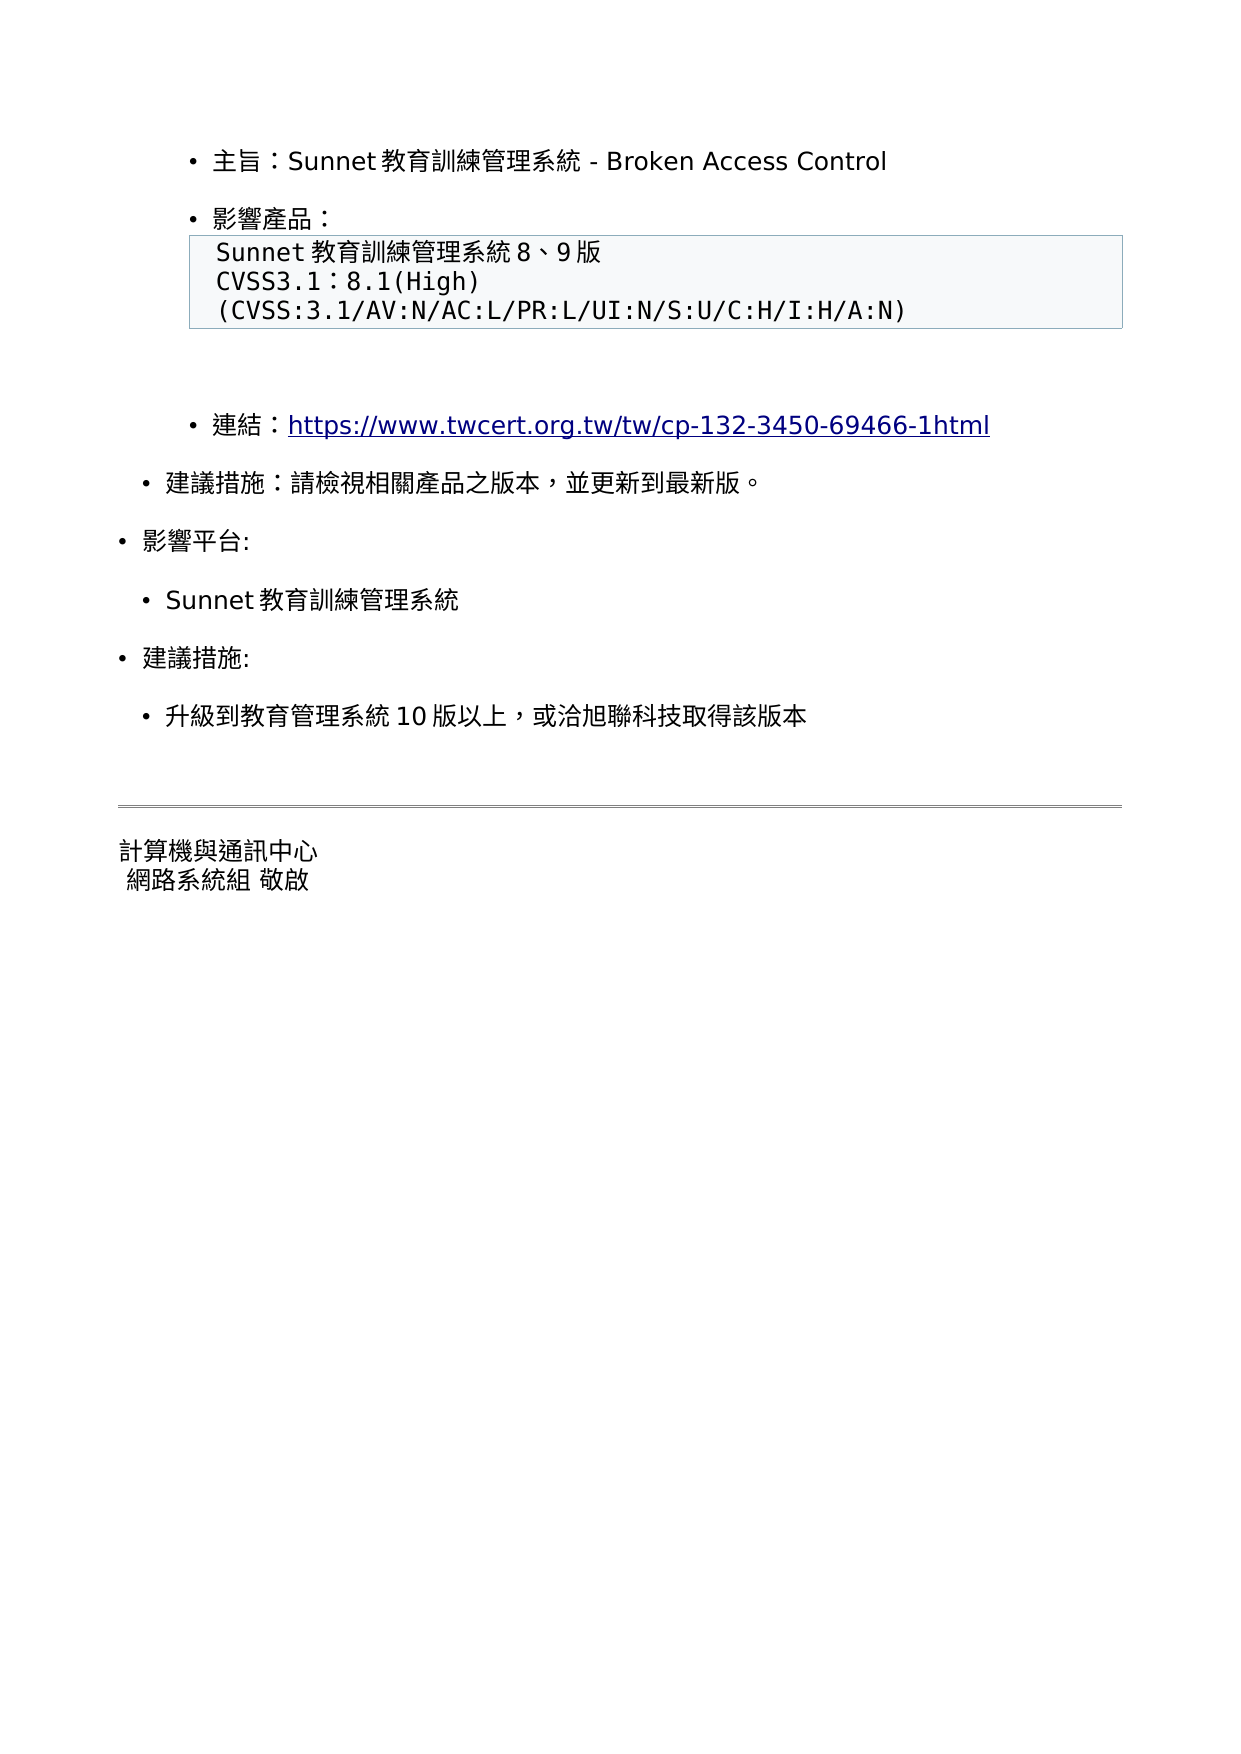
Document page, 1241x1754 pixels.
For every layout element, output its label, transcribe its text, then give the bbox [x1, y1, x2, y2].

list 升級到教育管理系統10版以上，或洽旭聯科技取得該版本 [142, 703, 1122, 761]
list Sunnet教育訓練管理系統 [142, 586, 1122, 644]
list 建議措施: [118, 644, 1122, 703]
list 建議措施：請檢視相關產品之版本，並更新到最新版。 [142, 469, 1122, 528]
list 主旨：Sunnet教育訓練管理系統 - Broken Access Control [189, 147, 1122, 206]
text 計算機與通訊中心 網路系統組 敬啟 [118, 837, 1122, 895]
list [189, 118, 1122, 147]
list 連結：https://www.twcert.org.tw/tw/cp-132-3450-69466-1html [189, 411, 1122, 469]
list Sunnet教育訓練管理系統8、9版 CVSS3.1：8.1(High) (CVSS:3.1/AV:N/AC:L/PR:L/UI:N/S:U/C:H/I:H/A:N) [190, 236, 1122, 328]
list 影響產品： [189, 206, 1122, 235]
list 影響平台: [118, 528, 1122, 586]
